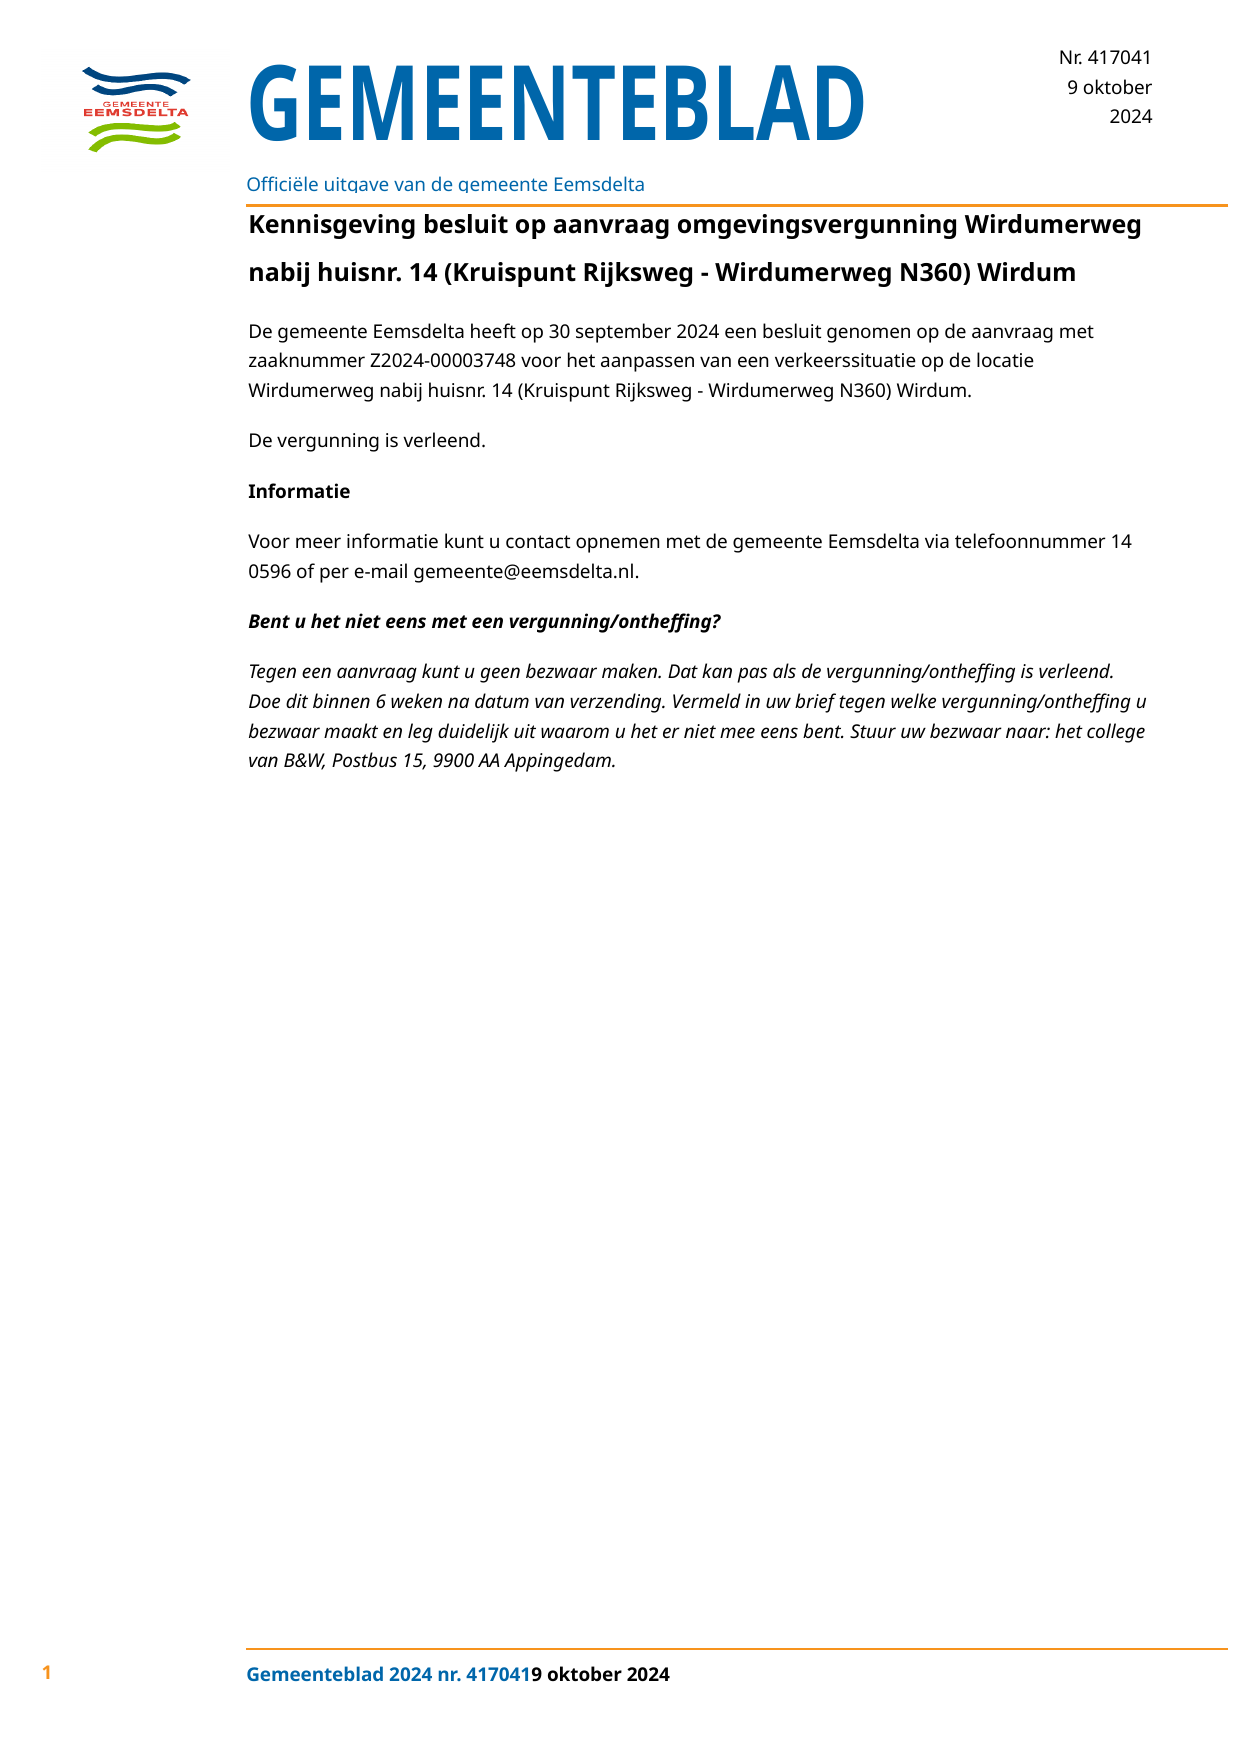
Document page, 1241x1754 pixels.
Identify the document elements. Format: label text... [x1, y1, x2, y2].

text Kennisgeving besluit op aanvraag omgevingsvergunning Wirdumerweg nabij huisnr. 14 (Kruispunt Rijksweg - Wirdumerweg N360) Wirdum [248, 207, 1152, 288]
text Tegen een aanvraag kunt u geen bezwaar maken. Dat kan pas als de vergunning/ontheffing is verleend. Doe dit binnen 6 weken na datum van verzending. Vermeld in uw brief tegen welke vergunning/ontheffing u bezwaar maakt en leg duidelijk uit waarom u het er niet mee eens bent. Stuur uw bezwaar naar: het college van B&W, Postbus 15, 9900 AA Appingedam. [248, 659, 1152, 773]
text De gemeente Eemsdelta heeft op 30 september 2024 een besluit genomen op de aanvraag met zaaknummer Z2024-00003748 voor het aanpassen van een verkeerssituatie op de locatie Wirdumerweg nabij huisnr. 14 (Kruispunt Rijksweg - Wirdumerweg N360) Wirdum. [248, 318, 1152, 403]
text Bent u het niet eens met een vergunning/ontheffing? [248, 608, 1152, 634]
text Informatie [248, 478, 1152, 504]
text Voor meer informatie kunt u contact opnemen met de gemeente Eemsdelta via telefoonnummer 14 0596 of per e-mail gemeente@eemsdelta.nl. [248, 528, 1152, 584]
picture [41, 47, 231, 172]
text De vergunning is verleend. [248, 427, 1152, 453]
